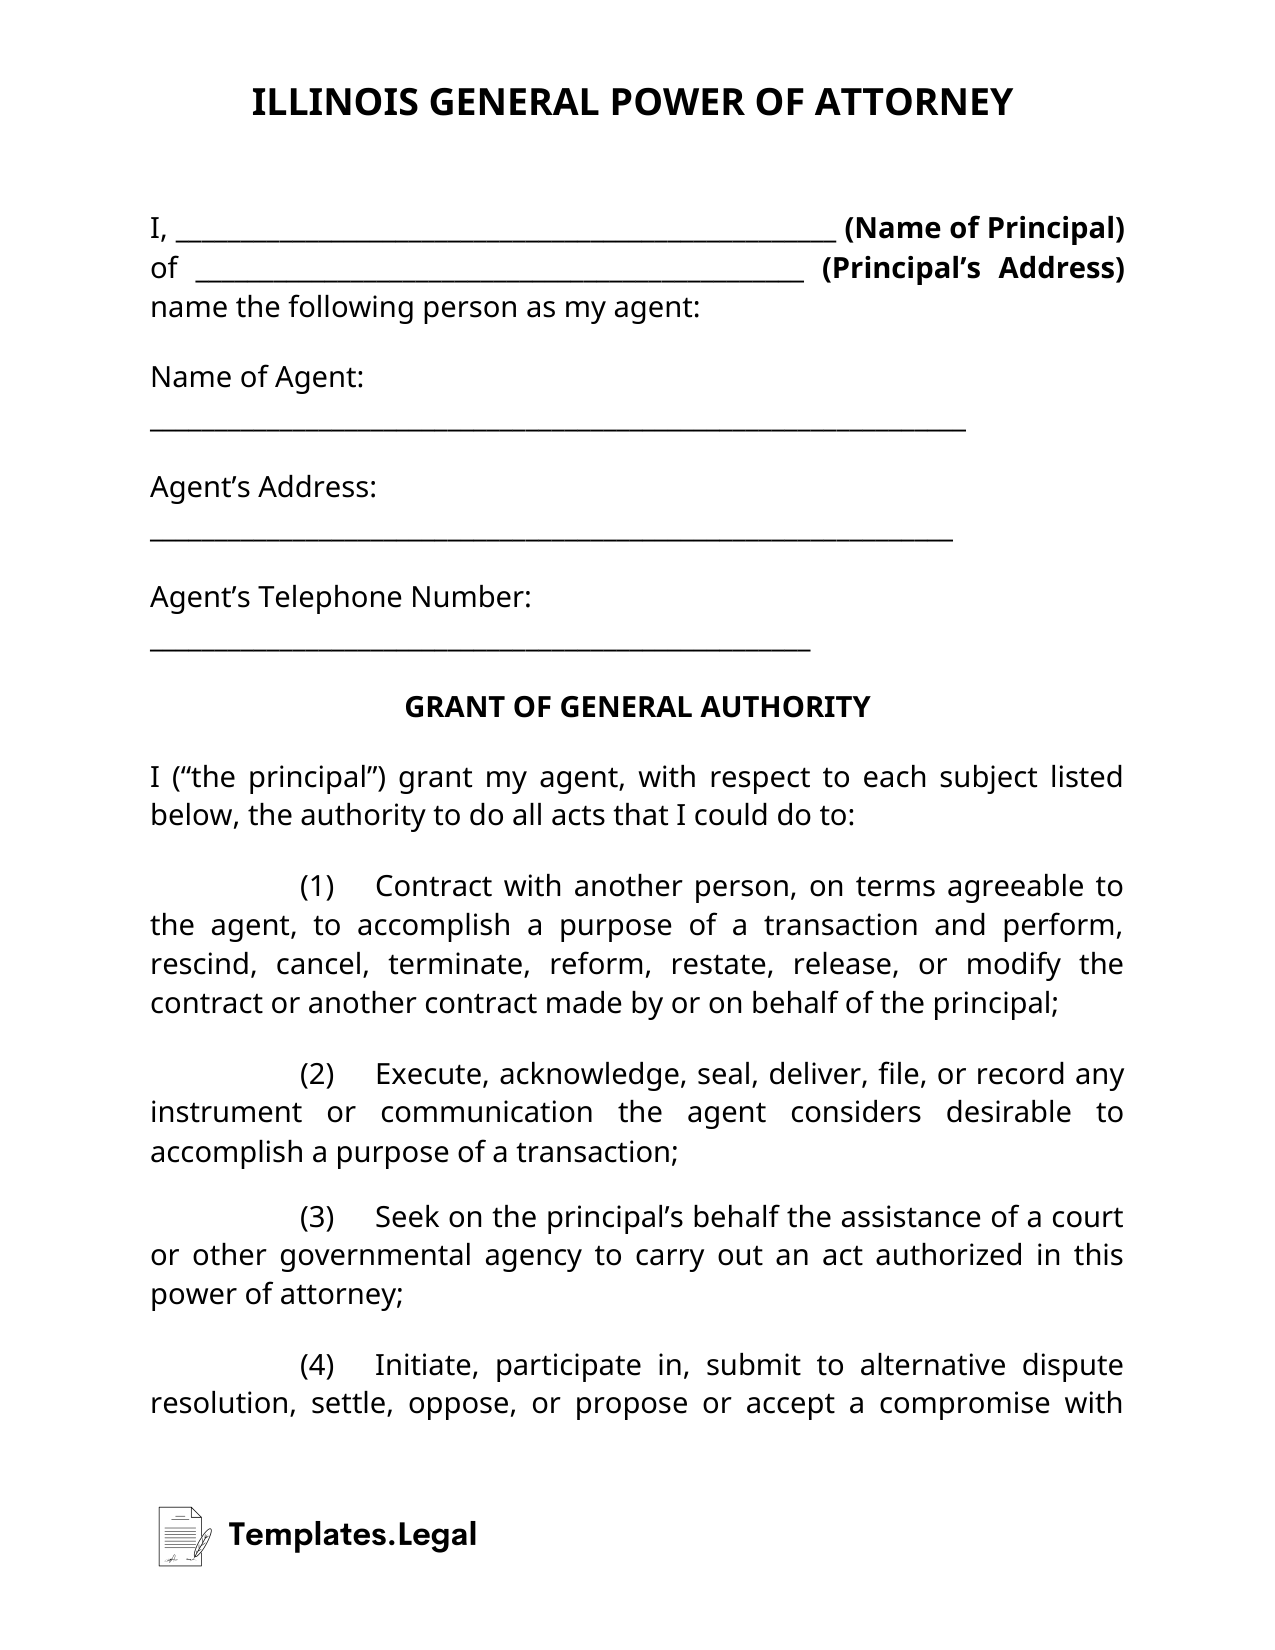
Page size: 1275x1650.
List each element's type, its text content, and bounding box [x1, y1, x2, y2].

text I (“the principal”) grant my agent, with respect to each subject listed below, the authority to do all acts that I could do to: [150, 756, 1125, 834]
text Name of Agent: _______________________________________________________________ [150, 356, 1125, 436]
text Agent’s Address: ______________________________________________________________ [150, 467, 1125, 546]
list Seek on the principal’s behalf the assistance of a court or other governmental agency to carry out an act authorized in this power of attorney; [150, 1196, 1125, 1313]
text GRANT OF GENERAL AUTHORITY [150, 686, 1125, 726]
list Initiate, participate in, submit to alternative dispute resolution, settle, oppose, or propose or accept a compromise with [150, 1344, 1125, 1422]
list Execute, acknowledge, seal, deliver, file, or record any instrument or communication the agent considers desirable to accomplish a purpose of a transaction; [150, 1053, 1125, 1171]
text Agent’s Telephone Number: ___________________________________________________ [150, 577, 1125, 656]
text I, ___________________________________________________ (Name of Principal) of _______________________________________________ (Principal’s Address) name the following person as my agent: [150, 207, 1125, 326]
list Contract with another person, on terms agreeable to the agent, to accomplish a purpose of a transaction and perform, rescind, cancel, terminate, reform, restate, release, or modify the contract or another contract made by or on behalf of the principal; [150, 865, 1125, 1022]
text ILLINOIS GENERAL POWER OF ATTORNEY [150, 75, 1125, 126]
